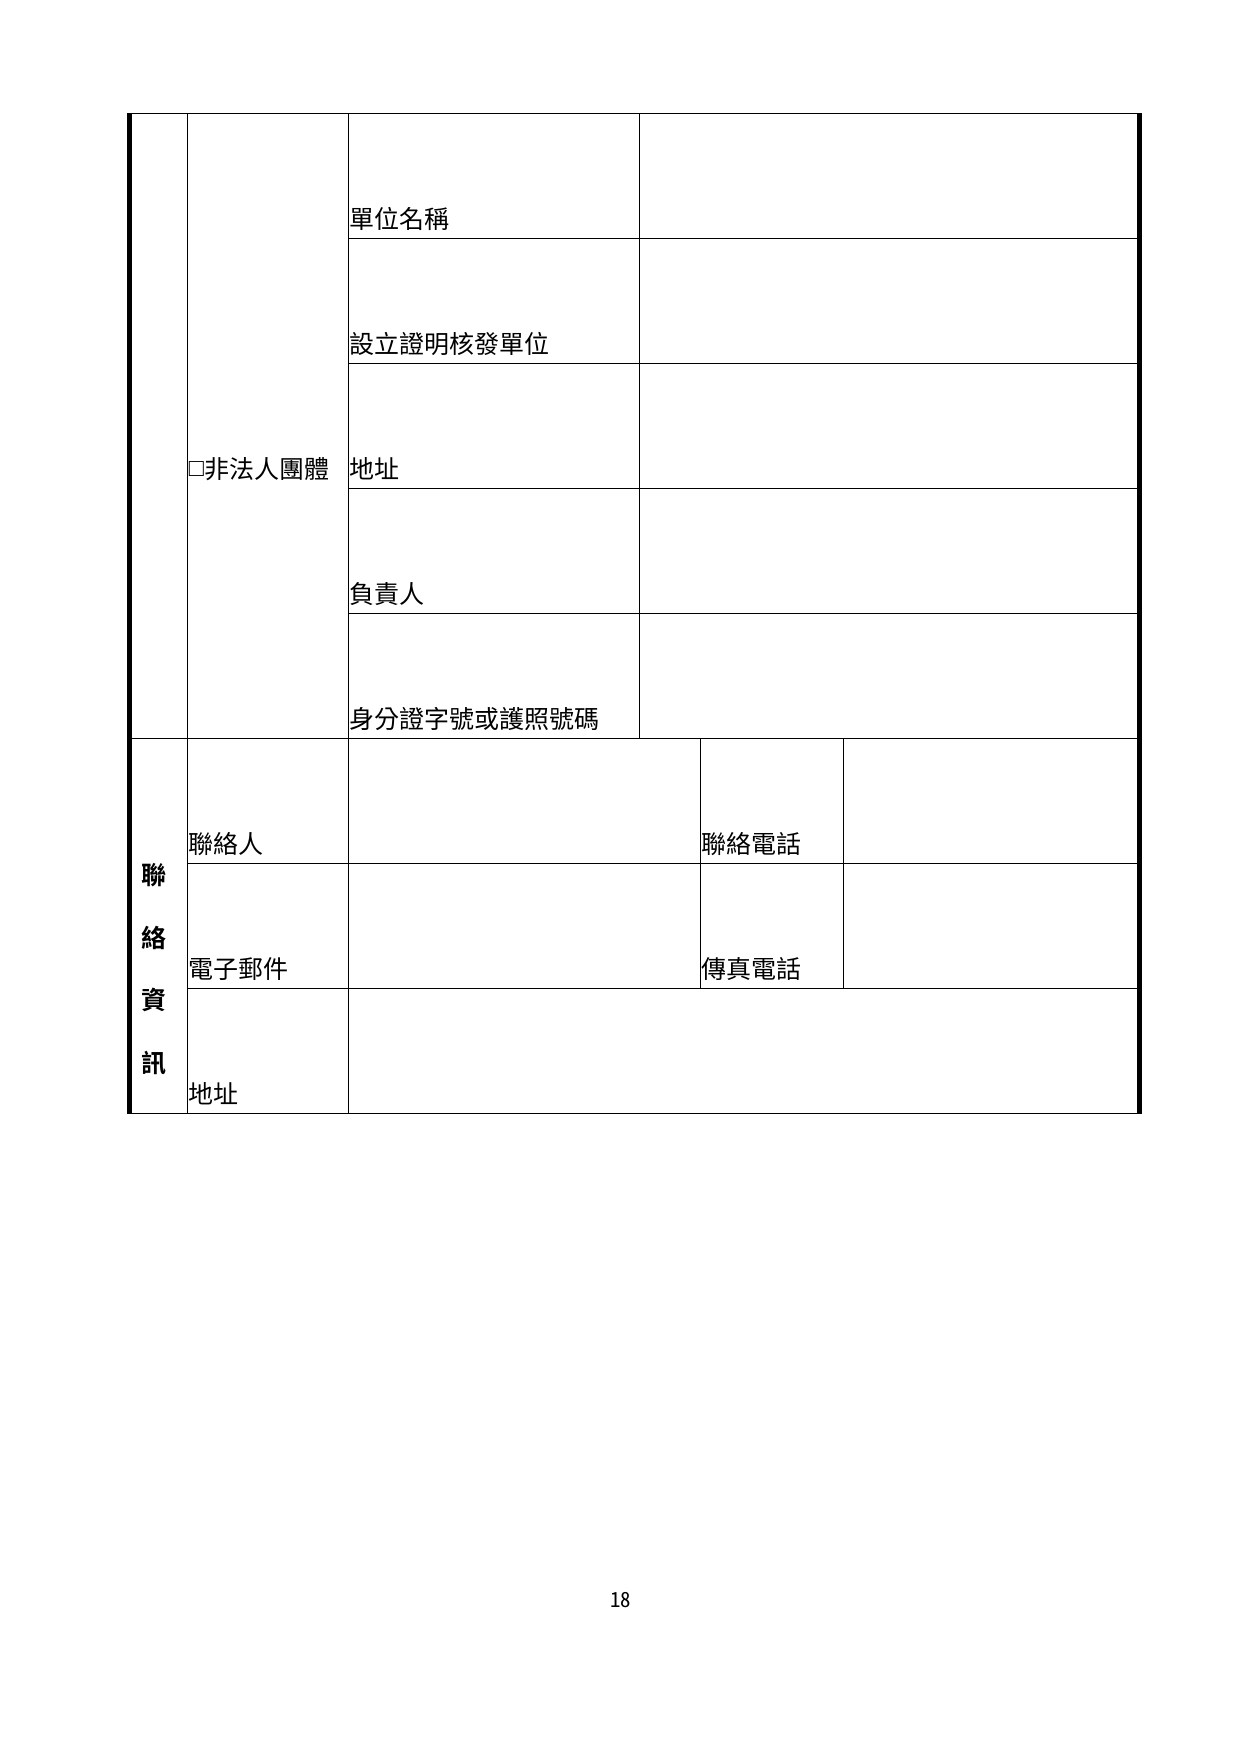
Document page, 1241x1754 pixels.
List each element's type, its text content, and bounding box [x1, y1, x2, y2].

table_cell □非法人團體 [188, 114, 348, 738]
table_cell [640, 489, 1137, 613]
table_cell [349, 864, 700, 988]
table_cell 聯絡電話 [701, 739, 843, 863]
table_cell 聯絡資訊 [132, 739, 187, 1113]
table_cell [640, 614, 1137, 738]
table_cell 地址 [349, 364, 639, 488]
table_cell 負責人 [349, 489, 639, 613]
table_cell 身分證字號或護照號碼 [349, 614, 639, 738]
table_cell 傳真電話 [701, 864, 843, 988]
table_cell 單位名稱 [349, 114, 639, 238]
table_cell [844, 864, 1137, 988]
table_cell [844, 739, 1137, 863]
table_cell [349, 739, 700, 863]
table_cell [640, 239, 1137, 363]
table_cell [640, 364, 1137, 488]
table_cell 電子郵件 [188, 864, 348, 988]
table_cell 聯絡人 [188, 739, 348, 863]
table_cell [132, 114, 187, 738]
table_cell 地址 [188, 989, 348, 1113]
table_cell [349, 989, 1137, 1113]
table_cell 設立證明核發單位 [349, 239, 639, 363]
table_cell [640, 114, 1137, 238]
